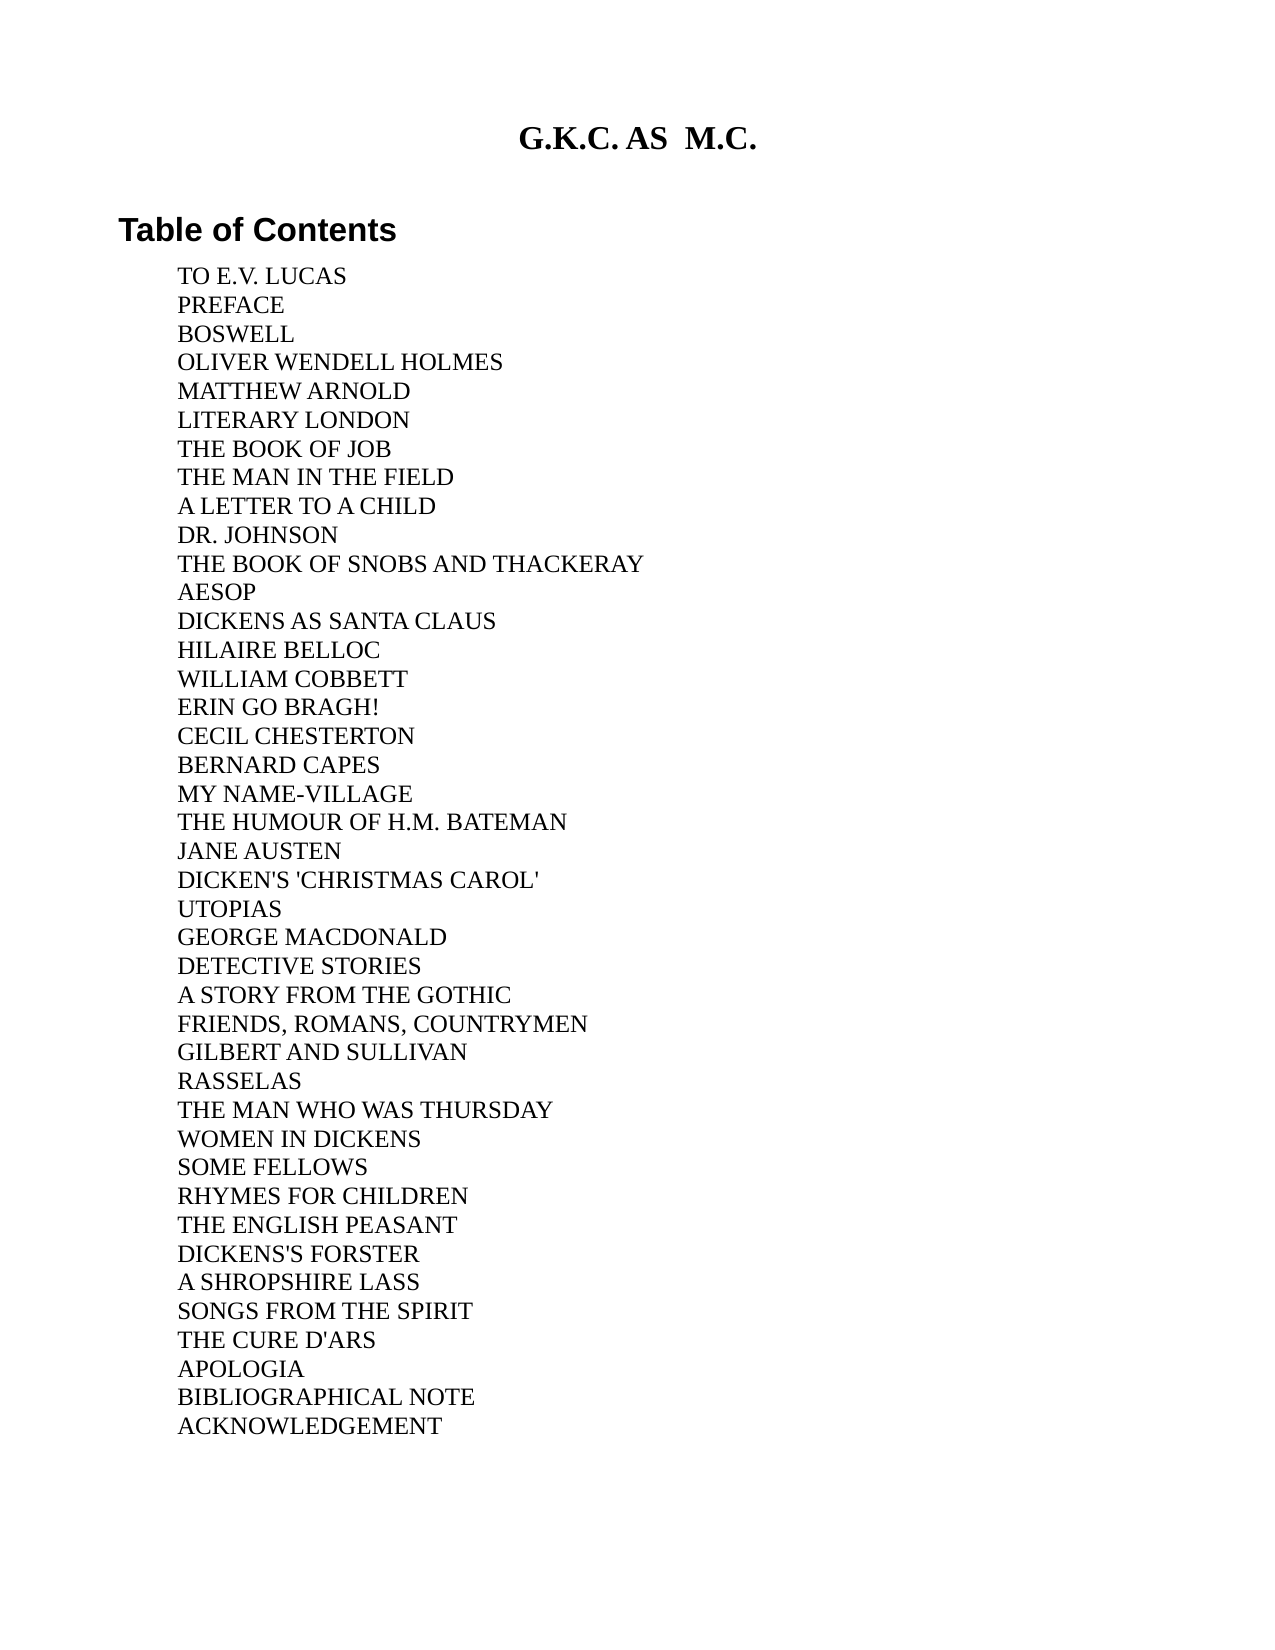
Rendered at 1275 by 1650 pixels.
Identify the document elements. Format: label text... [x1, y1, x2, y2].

text TO E.V. LUCAS [177, 261, 1157, 290]
text DR. JOHNSON [177, 520, 1157, 549]
text SOME FELLOWS [177, 1152, 1157, 1181]
text THE BOOK OF JOB [177, 434, 1157, 462]
text A STORY FROM THE GOTHIC [177, 980, 1157, 1009]
text CECIL CHESTERTON [177, 721, 1157, 750]
text G.K.C. AS M.C. [118, 118, 1157, 156]
text BOSWELL [177, 319, 1157, 347]
text RHYMES FOR CHILDREN [177, 1181, 1157, 1210]
text RASSELAS [177, 1066, 1157, 1095]
text DETECTIVE STORIES [177, 951, 1157, 980]
text THE CURE D'ARS [177, 1325, 1157, 1354]
text FRIENDS, ROMANS, COUNTRYMEN [177, 1009, 1157, 1037]
text THE MAN IN THE FIELD [177, 462, 1157, 491]
text WILLIAM COBBETT [177, 664, 1157, 692]
text OLIVER WENDELL HOLMES [177, 347, 1157, 376]
text BERNARD CAPES [177, 750, 1157, 779]
text THE BOOK OF SNOBS AND THACKERAY [177, 549, 1157, 577]
text MY NAME-VILLAGE [177, 779, 1157, 807]
text THE ENGLISH PEASANT [177, 1210, 1157, 1239]
text UTOPIAS [177, 894, 1157, 922]
text GEORGE MACDONALD [177, 922, 1157, 951]
text WOMEN IN DICKENS [177, 1124, 1157, 1152]
text THE MAN WHO WAS THURSDAY [177, 1095, 1157, 1124]
text APOLOGIA [177, 1354, 1157, 1382]
text DICKENS AS SANTA CLAUS [177, 606, 1157, 635]
subtitle Table of Contents [118, 210, 1157, 249]
text AESOP [177, 577, 1157, 606]
text DICKEN'S 'CHRISTMAS CAROL' [177, 865, 1157, 894]
text LITERARY LONDON [177, 405, 1157, 434]
text BIBLIOGRAPHICAL NOTE [177, 1382, 1157, 1411]
text ACKNOWLEDGEMENT [177, 1411, 1157, 1440]
text A LETTER TO A CHILD [177, 491, 1157, 520]
text GILBERT AND SULLIVAN [177, 1037, 1157, 1066]
text ERIN GO BRAGH! [177, 692, 1157, 721]
text MATTHEW ARNOLD [177, 376, 1157, 405]
text PREFACE [177, 290, 1157, 319]
text JANE AUSTEN [177, 836, 1157, 865]
text SONGS FROM THE SPIRIT [177, 1296, 1157, 1325]
text A SHROPSHIRE LASS [177, 1267, 1157, 1296]
text DICKENS'S FORSTER [177, 1239, 1157, 1267]
text HILAIRE BELLOC [177, 635, 1157, 664]
text THE HUMOUR OF H.M. BATEMAN [177, 807, 1157, 836]
